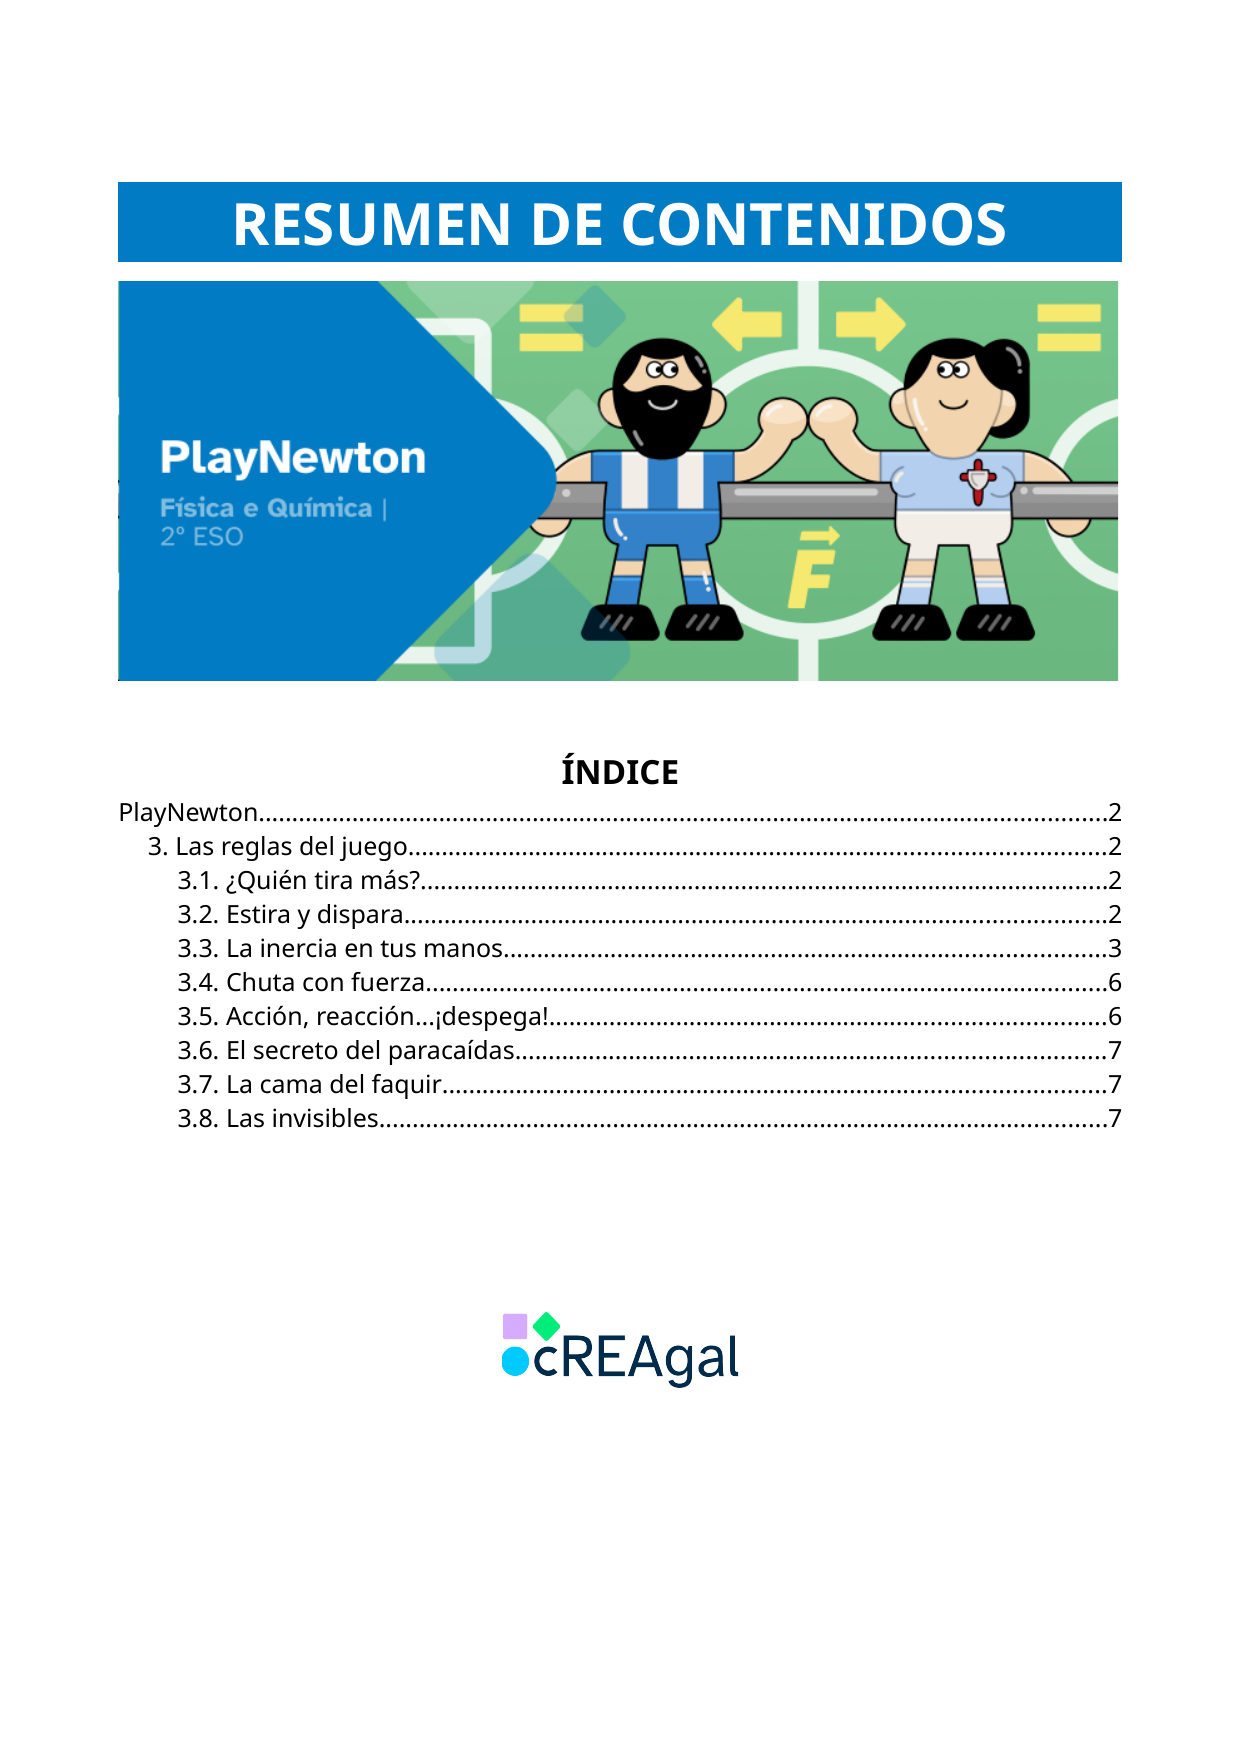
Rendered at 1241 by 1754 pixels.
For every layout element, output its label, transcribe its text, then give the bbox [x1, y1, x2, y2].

text 3.1. ¿Quién tira más? 2 [177, 863, 1122, 897]
text 3.6. El secreto del paracaídas 7 [177, 1033, 1122, 1067]
text 3.8. Las invisibles 7 [177, 1101, 1122, 1135]
text 3.4. Chuta con fuerza 6 [177, 965, 1122, 999]
text PlayNewton 2 [118, 794, 1122, 828]
picture [502, 1312, 739, 1388]
text 3.5. Acción, reacción...¡despega! 6 [177, 999, 1122, 1033]
subtitle ÍNDICE [118, 749, 1122, 794]
picture [118, 281, 1119, 681]
text 3.2. Estira y dispara 2 [177, 897, 1122, 931]
text 3.3. La inercia en tus manos 3 [177, 931, 1122, 965]
text 3. Las reglas del juego 2 [148, 828, 1122, 863]
text 3.7. La cama del faquir 7 [177, 1067, 1122, 1101]
subtitle RESUMEN DE CONTENIDOS [118, 182, 1122, 262]
